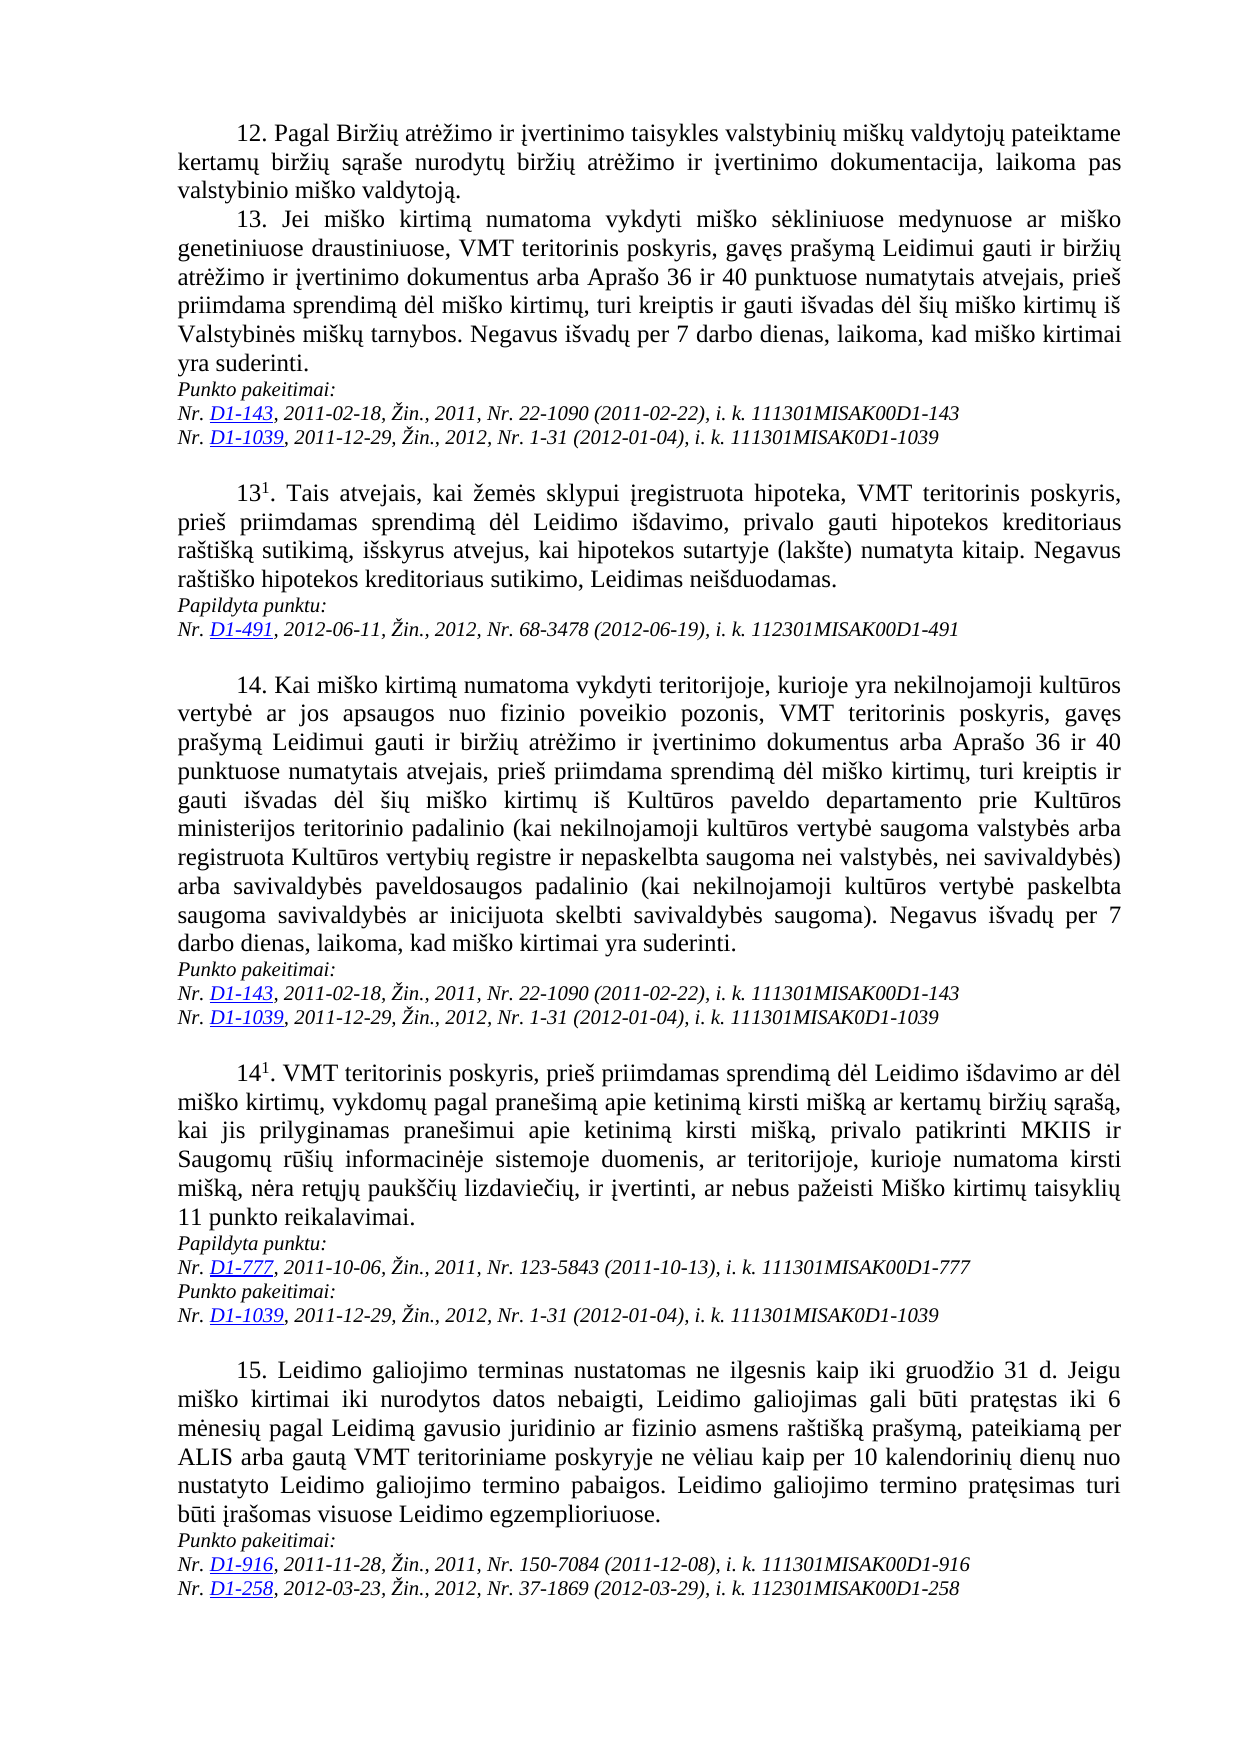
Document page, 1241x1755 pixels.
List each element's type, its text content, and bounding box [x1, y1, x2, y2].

text 131. Tais atvejais, kai žemės sklypui įregistruota hipoteka, VMT teritorinis poskyris, prieš priimdamas sprendimą dėl Leidimo išdavimo, privalo gauti hipotekos kreditoriaus raštišką sutikimą, išskyrus atvejus, kai hipotekos sutartyje (lakšte) numatyta kitaip. Negavus raštiško hipotekos kreditoriaus sutikimo, Leidimas neišduodamas. [177, 478, 1122, 593]
text 141. VMT teritorinis poskyris, prieš priimdamas sprendimą dėl Leidimo išdavimo ar dėl miško kirtimų, vykdomų pagal pranešimą apie ketinimą kirsti mišką ar kertamų biržių sąrašą, kai jis prilyginamas pranešimui apie ketinimą kirsti mišką, privalo patikrinti MKIIS ir Saugomų rūšių informacinėje sistemoje duomenis, ar teritorijoje, kurioje numatoma kirsti mišką, nėra retųjų paukščių lizdaviečių, ir įvertinti, ar nebus pažeisti Miško kirtimų taisyklių 11 punkto reikalavimai. [177, 1058, 1122, 1231]
text Nr. D1-491, 2012-06-11, Žin., 2012, Nr. 68-3478 (2012-06-19), i. k. 112301MISAK00D1-491 [177, 617, 1122, 641]
text Nr. D1-143, 2011-02-18, Žin., 2011, Nr. 22-1090 (2011-02-22), i. k. 111301MISAK00D1-143 [177, 981, 1122, 1005]
text Nr. D1-777, 2011-10-06, Žin., 2011, Nr. 123-5843 (2011-10-13), i. k. 111301MISAK00D1-777 [177, 1255, 1122, 1279]
text Punkto pakeitimai: [177, 377, 1122, 401]
text Nr. D1-258, 2012-03-23, Žin., 2012, Nr. 37-1869 (2012-03-29), i. k. 112301MISAK00D1-258 [177, 1576, 1122, 1600]
text Punkto pakeitimai: [177, 957, 1122, 981]
text Punkto pakeitimai: [177, 1528, 1122, 1552]
text Nr. D1-1039, 2011-12-29, Žin., 2012, Nr. 1-31 (2012-01-04), i. k. 111301MISAK0D1-1039 [177, 1005, 1122, 1029]
text Papildyta punktu: [177, 593, 1122, 617]
text 14. Kai miško kirtimą numatoma vykdyti teritorijoje, kurioje yra nekilnojamoji kultūros vertybė ar jos apsaugos nuo fizinio poveikio pozonis, VMT teritorinis poskyris, gavęs prašymą Leidimui gauti ir biržių atrėžimo ir įvertinimo dokumentus arba Aprašo 36 ir 40 punktuose numatytais atvejais, prieš priimdama sprendimą dėl miško kirtimų, turi kreiptis ir gauti išvadas dėl šių miško kirtimų iš Kultūros paveldo departamento prie Kultūros ministerijos teritorinio padalinio (kai nekilnojamoji kultūros vertybė saugoma valstybės arba registruota Kultūros vertybių registre ir nepaskelbta saugoma nei valstybės, nei savivaldybės) arba savivaldybės paveldosaugos padalinio (kai nekilnojamoji kultūros vertybė paskelbta saugoma savivaldybės ar inicijuota skelbti savivaldybės saugoma). Negavus išvadų per 7 darbo dienas, laikoma, kad miško kirtimai yra suderinti. [177, 670, 1122, 957]
text Nr. D1-143, 2011-02-18, Žin., 2011, Nr. 22-1090 (2011-02-22), i. k. 111301MISAK00D1-143 [177, 401, 1122, 425]
text Nr. D1-916, 2011-11-28, Žin., 2011, Nr. 150-7084 (2011-12-08), i. k. 111301MISAK00D1-916 [177, 1552, 1122, 1576]
text Nr. D1-1039, 2011-12-29, Žin., 2012, Nr. 1-31 (2012-01-04), i. k. 111301MISAK0D1-1039 [177, 425, 1122, 449]
text 12. Pagal Biržių atrėžimo ir įvertinimo taisykles valstybinių miškų valdytojų pateiktame kertamų biržių sąraše nurodytų biržių atrėžimo ir įvertinimo dokumentacija, laikoma pas valstybinio miško valdytoją. [177, 118, 1122, 204]
text 13. Jei miško kirtimą numatoma vykdyti miško sėkliniuose medynuose ar miško genetiniuose draustiniuose, VMT teritorinis poskyris, gavęs prašymą Leidimui gauti ir biržių atrėžimo ir įvertinimo dokumentus arba Aprašo 36 ir 40 punktuose numatytais atvejais, prieš priimdama sprendimą dėl miško kirtimų, turi kreiptis ir gauti išvadas dėl šių miško kirtimų iš Valstybinės miškų tarnybos. Negavus išvadų per 7 darbo dienas, laikoma, kad miško kirtimai yra suderinti. [177, 204, 1122, 377]
text 15. Leidimo galiojimo terminas nustatomas ne ilgesnis kaip iki gruodžio 31 d. Jeigu miško kirtimai iki nurodytos datos nebaigti, Leidimo galiojimas gali būti pratęstas iki 6 mėnesių pagal Leidimą gavusio juridinio ar fizinio asmens raštišką prašymą, pateikiamą per ALIS arba gautą VMT teritoriniame poskyryje ne vėliau kaip per 10 kalendorinių dienų nuo nustatyto Leidimo galiojimo termino pabaigos. Leidimo galiojimo termino pratęsimas turi būti įrašomas visuose Leidimo egzemplioriuose. [177, 1356, 1122, 1528]
text Nr. D1-1039, 2011-12-29, Žin., 2012, Nr. 1-31 (2012-01-04), i. k. 111301MISAK0D1-1039 [177, 1303, 1122, 1327]
text Punkto pakeitimai: [177, 1279, 1122, 1303]
text Papildyta punktu: [177, 1231, 1122, 1255]
